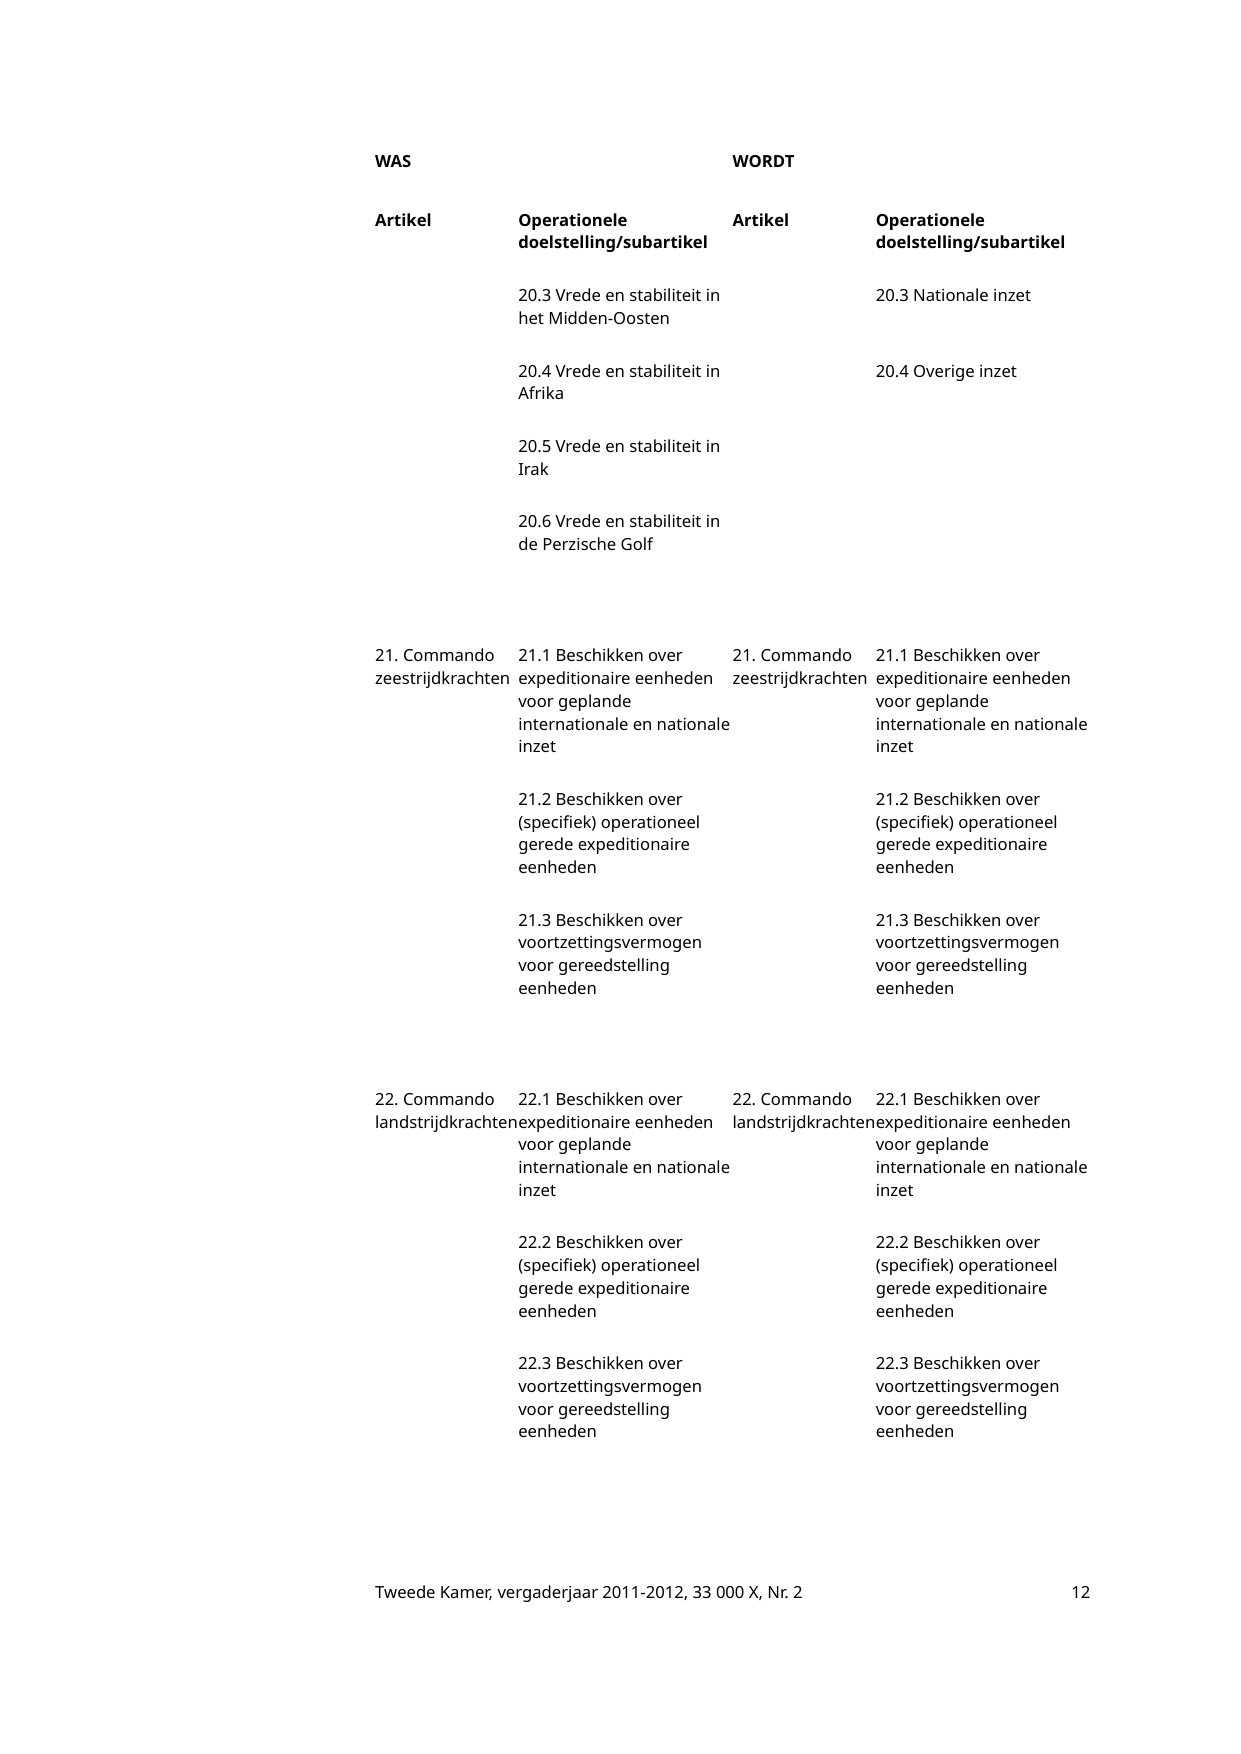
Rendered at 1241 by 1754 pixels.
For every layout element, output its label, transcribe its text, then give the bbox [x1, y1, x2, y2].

table_cell [375, 1029, 518, 1088]
table_cell [375, 586, 518, 644]
table_cell 20.4 Overige inzet [876, 359, 1090, 435]
table_cell 21.1 Beschikken over expeditionaire eenheden voor geplande internationale en nationale inzet [876, 644, 1090, 787]
table_cell [518, 1029, 732, 1088]
table_cell 22. Commando landstrijdkrachten [733, 1088, 876, 1231]
table_cell 21.3 Beschikken over voortzettingsvermogen voor gereedstelling eenheden [518, 908, 732, 1029]
table_cell [375, 908, 518, 1029]
table_cell 21. Commando zeestrijdkrachten [375, 644, 518, 787]
table_cell 20.3 Vrede en stabiliteit in het Midden-Oosten [518, 284, 732, 359]
table_cell [876, 435, 1090, 510]
table_cell [876, 1473, 1090, 1531]
table_cell 22.1 Beschikken over expeditionaire eenheden voor geplande internationale en nationale inzet [876, 1088, 1090, 1231]
table_cell 22.2 Beschikken over (specifiek) operationeel gerede expeditionaire eenheden [876, 1231, 1090, 1352]
table_cell 21. Commando zeestrijdkrachten [733, 644, 876, 787]
table_cell [733, 359, 876, 435]
table_cell 22.1 Beschikken over expeditionaire eenheden voor geplande internationale en nationale inzet [518, 1088, 732, 1231]
table_cell [733, 908, 876, 1029]
table_cell [375, 435, 518, 510]
table_cell [375, 1231, 518, 1352]
table_cell [876, 510, 1090, 586]
table_cell [733, 1473, 876, 1531]
table_cell 20.3 Nationale inzet [876, 284, 1090, 359]
table_cell [375, 359, 518, 435]
table_cell [876, 586, 1090, 644]
table_cell 22.3 Beschikken over voortzettingsvermogen voor gereedstelling eenheden [518, 1352, 732, 1473]
table_cell 21.1 Beschikken over expeditionaire eenheden voor geplande internationale en nationale inzet [518, 644, 732, 787]
table_cell 20.5 Vrede en stabiliteit in Irak [518, 435, 732, 510]
table_header WAS [375, 150, 518, 208]
table_cell [733, 510, 876, 586]
table_cell [375, 284, 518, 359]
table_cell [876, 1029, 1090, 1088]
table_cell Artikel [375, 209, 518, 284]
table_cell [733, 435, 876, 510]
table_cell [375, 1473, 518, 1531]
table_cell [518, 1473, 732, 1531]
table_header WORDT [733, 150, 876, 208]
table_cell Operationele doelstelling/subartikel [876, 209, 1090, 284]
table_cell Artikel [733, 209, 876, 284]
table_header [876, 150, 1090, 208]
table_cell 22.2 Beschikken over (specifiek) operationeel gerede expeditionaire eenheden [518, 1231, 732, 1352]
table_cell [375, 1352, 518, 1473]
table_cell [375, 788, 518, 908]
table_cell 20.4 Vrede en stabiliteit in Afrika [518, 359, 732, 435]
table_cell Operationele doelstelling/subartikel [518, 209, 732, 284]
table_cell 21.3 Beschikken over voortzettingsvermogen voor gereedstelling eenheden [876, 908, 1090, 1029]
table_cell [375, 510, 518, 586]
table_cell [733, 1231, 876, 1352]
table_cell [733, 586, 876, 644]
table_cell 22. Commando landstrijdkrachten [375, 1088, 518, 1231]
table_cell [733, 1352, 876, 1473]
table_cell [733, 1029, 876, 1088]
table_cell 20.6 Vrede en stabiliteit in de Perzische Golf [518, 510, 732, 586]
table_header [518, 150, 732, 208]
table_cell 21.2 Beschikken over (specifiek) operationeel gerede expeditionaire eenheden [876, 788, 1090, 908]
table_cell 22.3 Beschikken over voortzettingsvermogen voor gereedstelling eenheden [876, 1352, 1090, 1473]
table_cell 21.2 Beschikken over (specifiek) operationeel gerede expeditionaire eenheden [518, 788, 732, 908]
table_cell [518, 586, 732, 644]
table_cell [733, 788, 876, 908]
table_cell [733, 284, 876, 359]
